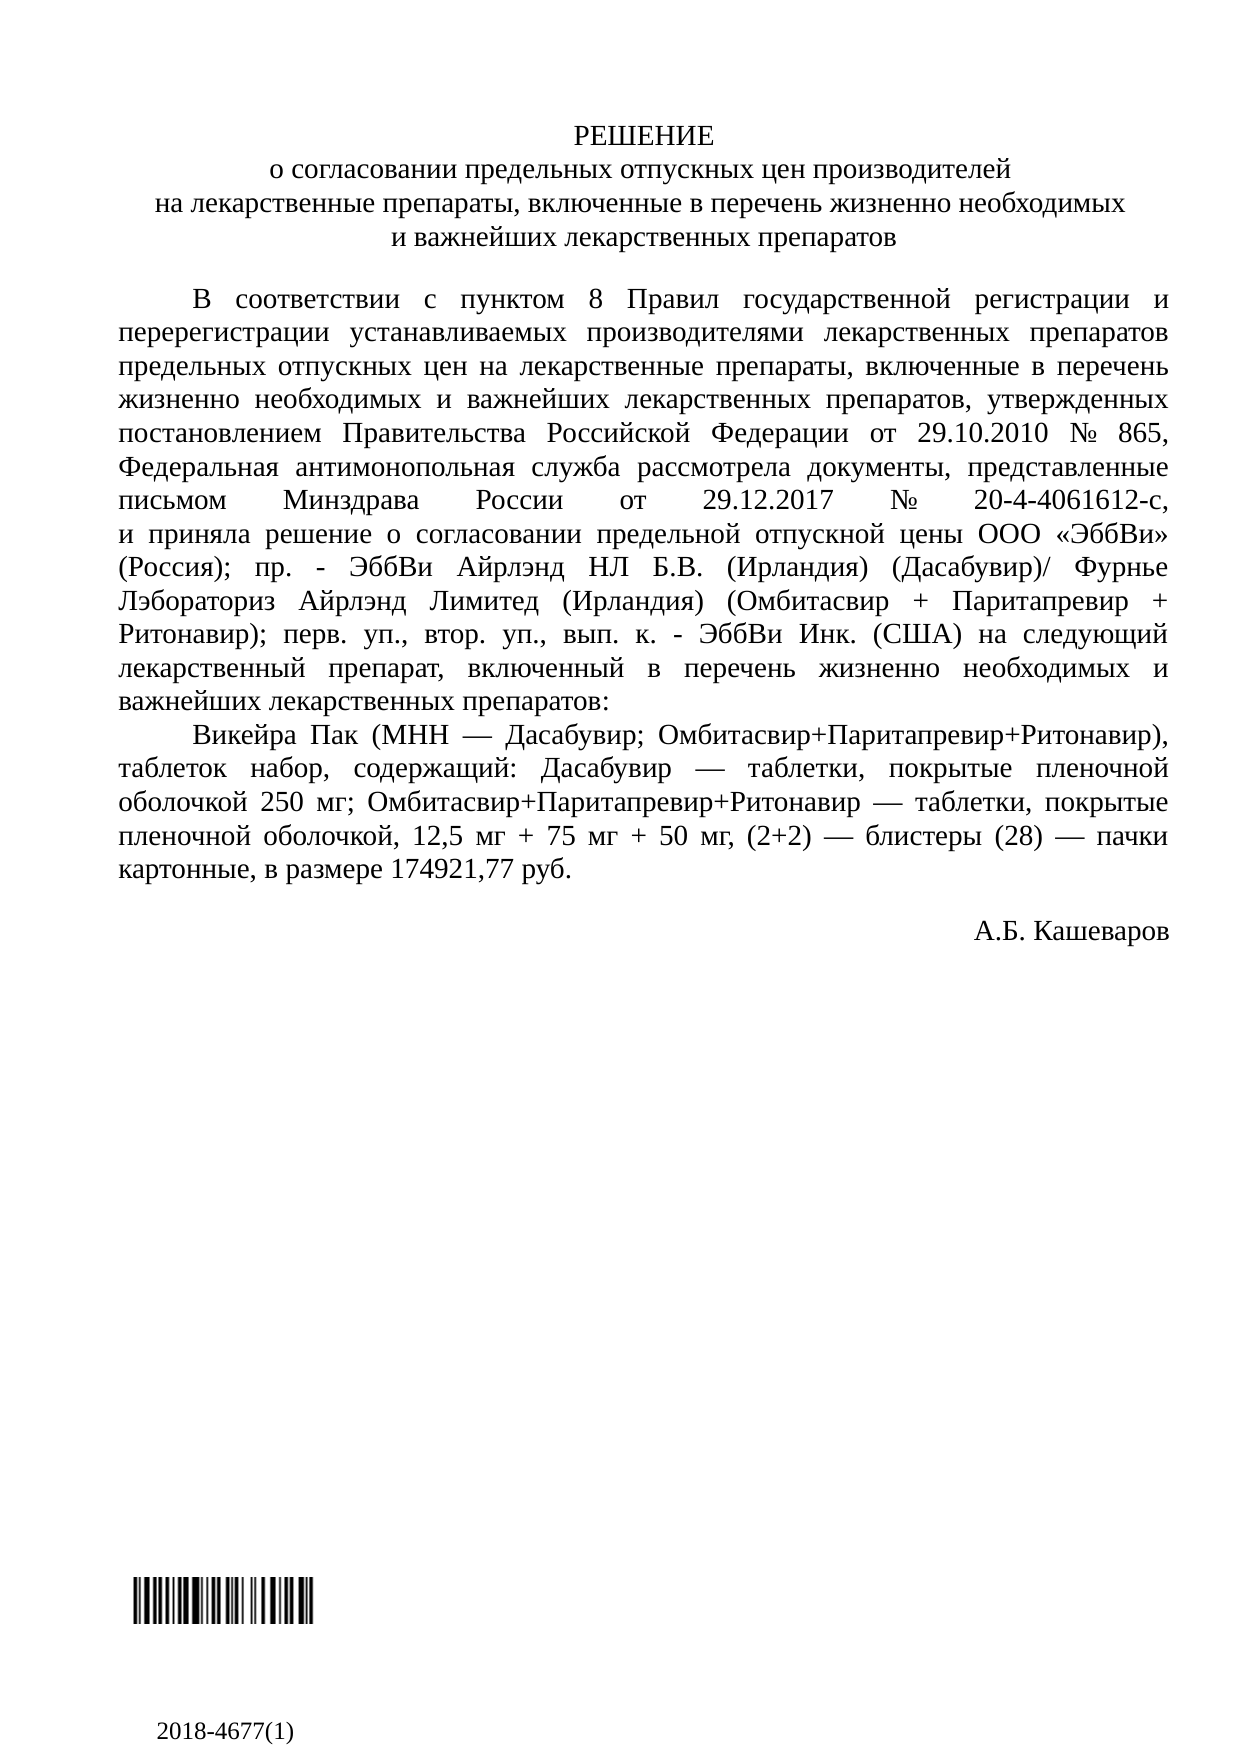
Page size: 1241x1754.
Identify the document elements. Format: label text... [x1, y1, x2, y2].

text Викейра Пак (МНН — Дасабувир; Омбитасвир+Паритапревир+Ритонавир), таблеток набор, содержащий: Дасабувир — таблетки, покрытые пленочной оболочкой 250 мг; Омбитасвир+Паритапревир+Ритонавир — таблетки, покрытые пленочной оболочкой, 12,5 мг + 75 мг + 50 мг, (2+2) — блистеры (28) — пачки картонные, в размере 174921,77 руб. [118, 717, 1170, 885]
text В соответствии с пунктом 8 Правил государственной регистрации и перерегистрации устанавливаемых производителями лекарственных препаратов предельных отпускных цен на лекарственные препараты, включенные в перечень жизненно необходимых и важнейших лекарственных препаратов, утвержденных постановлением Правительства Российской Федерации от 29.10.2010 № 865, Федеральная антимонопольная служба рассмотрела документы, представленные письмом Минздрава России от 29.12.2017 № 20-4-4061612-с, и приняла решение о согласовании предельной отпускной цены ООО «ЭббВи» (Россия); пр. - ЭббВи Айрлэнд НЛ Б.В. (Ирландия) (Дасабувир)/ Фурнье Лэбораториз Айрлэнд Лимитед (Ирландия) (Омбитасвир + Паритапревир + Ритонавир); перв. уп., втор. уп., вып. к. - ЭббВи Инк. (США) на следующий лекарственный препарат, включенный в перечень жизненно необходимых и важнейших лекарственных препаратов: [118, 281, 1170, 717]
text А.Б. Кашеваров [927, 913, 1170, 947]
text РЕШЕНИЕ [118, 118, 1170, 152]
text и важнейших лекарственных препаратов [118, 219, 1170, 252]
picture [118, 1577, 331, 1624]
text на лекарственные препараты, включенные в перечень жизненно необходимых [118, 185, 1170, 219]
text о согласовании предельных отпускных цен производителей [118, 152, 1170, 185]
